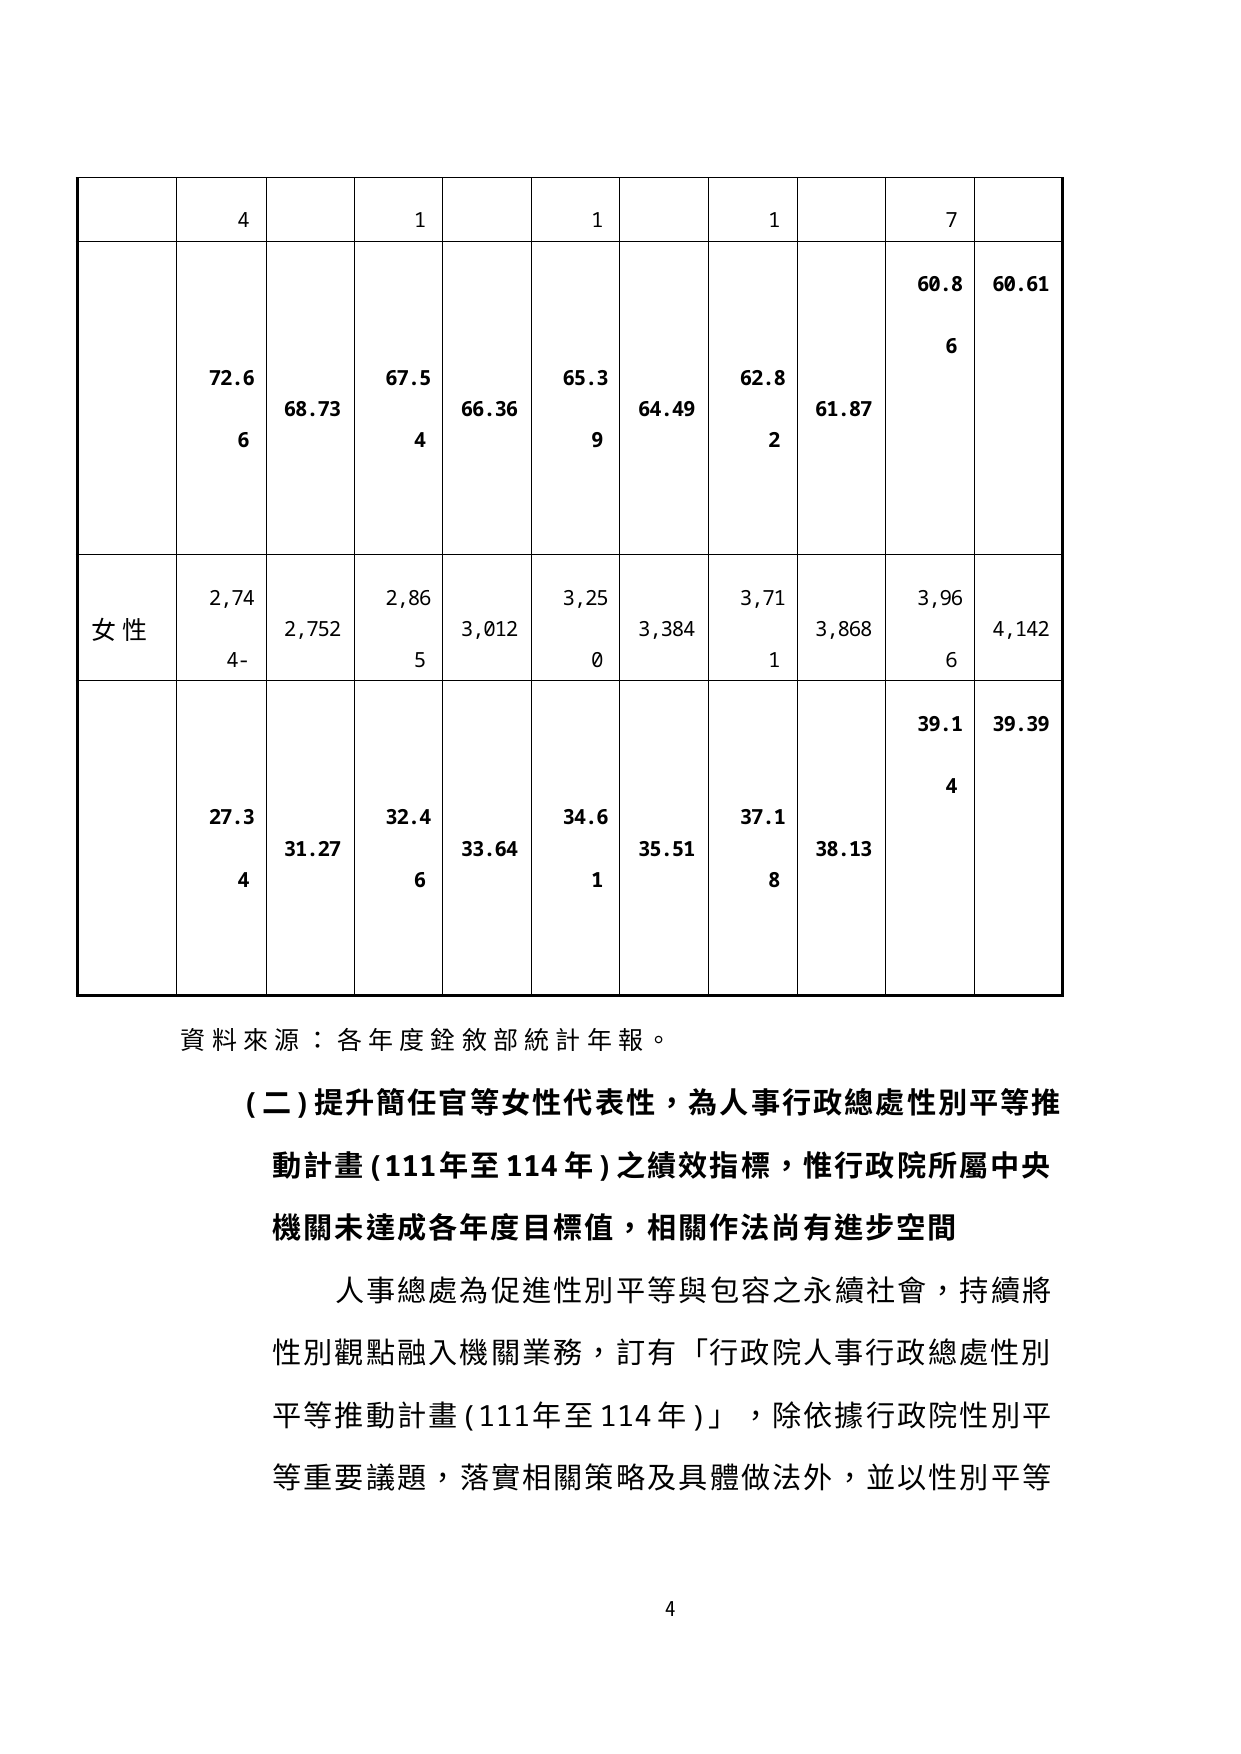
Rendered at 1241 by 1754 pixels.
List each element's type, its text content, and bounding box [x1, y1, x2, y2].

table_cell 27.34 [177, 681, 266, 994]
table_cell 62.82 [709, 242, 797, 554]
table_cell 33.64 [443, 681, 531, 994]
table_cell 3,012 [443, 555, 531, 680]
table_cell 2,752 [267, 555, 354, 680]
table_cell 3,966 [886, 555, 974, 680]
table_cell 35.51 [620, 681, 708, 994]
table_cell 2,865 [355, 555, 442, 680]
table_cell [798, 178, 885, 241]
table_cell 31.27 [267, 681, 354, 994]
table_cell 3,250 [532, 555, 619, 680]
table_cell 32.46 [355, 681, 442, 994]
table_cell 39.39 [975, 681, 1061, 994]
table_cell 37.18 [709, 681, 797, 994]
table_cell [443, 178, 531, 241]
table_cell 4 [177, 178, 266, 241]
table_cell 3,868 [798, 555, 885, 680]
table_cell [620, 178, 708, 241]
table_cell 65.39 [532, 242, 619, 554]
table_cell 39.14 [886, 681, 974, 994]
table_cell 1 [709, 178, 797, 241]
table_cell 占比(%) [79, 681, 176, 994]
text 資料來源：各年度銓敘部統計年報。 [59, 997, 1063, 1059]
table_cell 68.73 [267, 242, 354, 554]
table_cell 67.54 [355, 242, 442, 554]
table_cell 72.66 [177, 242, 266, 554]
table_cell 64.49 [620, 242, 708, 554]
table_cell [79, 178, 176, 241]
table_cell 2,744- [177, 555, 266, 680]
table_cell 34.61 [532, 681, 619, 994]
table_cell 38.13 [798, 681, 885, 994]
table_cell 61.87 [798, 242, 885, 554]
table_cell 7 [886, 178, 974, 241]
table_cell 1 [355, 178, 442, 241]
table_cell 1 [532, 178, 619, 241]
table_cell 4,142 [975, 555, 1061, 680]
table_cell [975, 178, 1061, 241]
table_cell 60.86 [886, 242, 974, 554]
table_cell [267, 178, 354, 241]
table_cell 占比(%) [79, 242, 176, 554]
table_cell 3,711 [709, 555, 797, 680]
table_cell 女性 [79, 555, 176, 680]
text (二)提升簡任官等女性代表性，為人事行政總處性別平等推動計畫(111年至114年)之績效指標，惟行政院所屬中央機關未達成各年度目標值，相關作法尚有進步空間 [236, 1059, 1063, 1247]
text 人事總處為促進性別平等與包容之永續社會，持續將性別觀點融入機關業務，訂有「行政院人事行政總處性別平等推動計畫(111年至114年)」，除依據行政院性別平等重要議題，落實相關策略及具體做法外，並以性別平等政策綱領為基礎，運用性別主流化工具，持續推動性別平等業務，以達成實質性別平等之目標。該計畫所訂部會層級議題之一為「強化中高階人員培力，提升簡任官等女性代表性」，所訂定績效指標為簡任官等女性代表性係數於114年前達0.85(按預計目標值為111年0.82，112年0.83，113年0.84)，該係數計算範圍為行政院所屬機關及地方機關，不含檢察機關、學校及事業機構（以下簡稱行政院所屬機關及地方機關），期提升行政機關簡任官等女性代表性，其具體做法為：1.列為該處年度施政計畫之施政策略、人事業務績效考核項目及人事業務政策目標。2.每年定期透過「網際網路版人力資源管理系統」擷取行政機關(相當)簡任官等人數資料，統計簡任官等女性代表性情形。 [266, 1247, 1063, 1497]
table_cell 60.61 [975, 242, 1061, 554]
table_cell 3,384 [620, 555, 708, 680]
table_cell 66.36 [443, 242, 531, 554]
